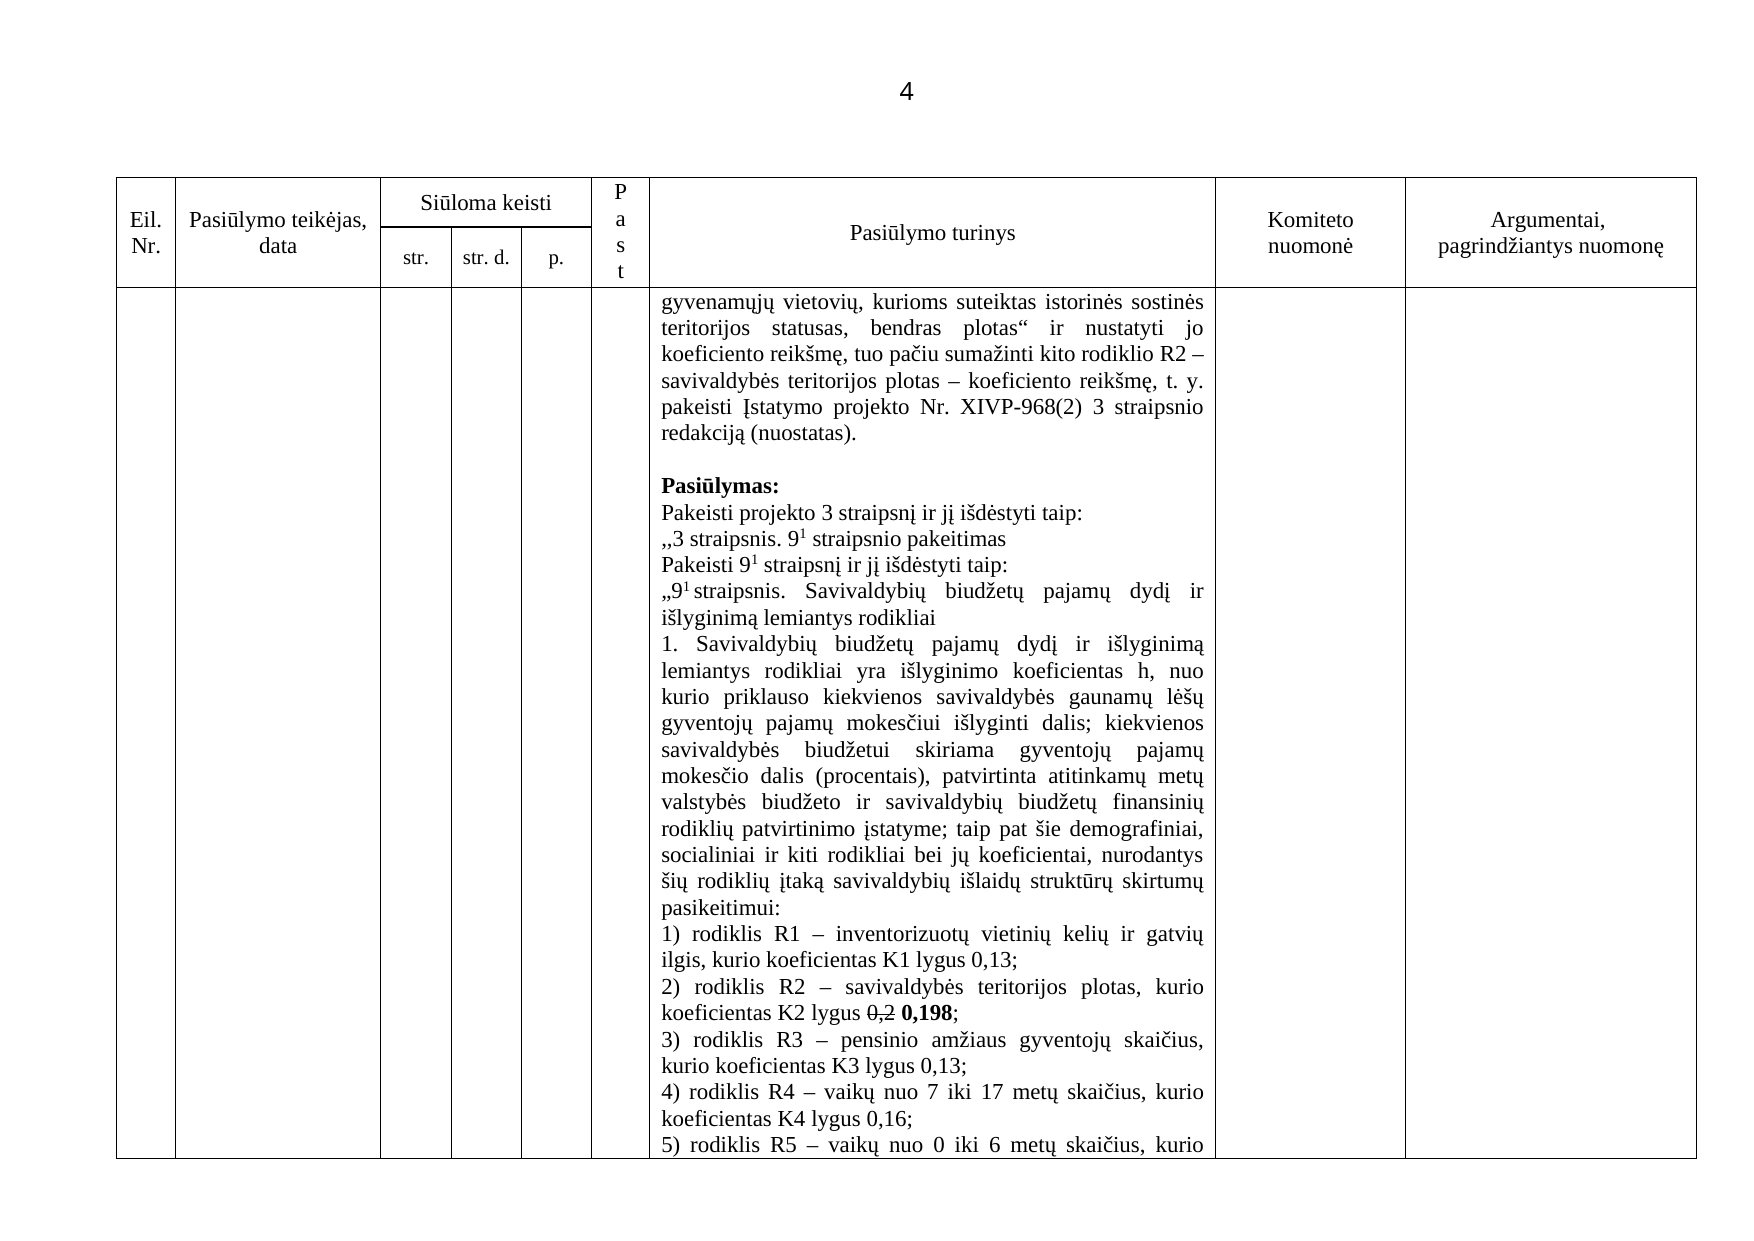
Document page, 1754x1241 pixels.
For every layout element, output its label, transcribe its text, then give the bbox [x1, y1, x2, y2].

table_cell [452, 288, 521, 1157]
table_cell [1216, 288, 1405, 1157]
table_cell str. d. [452, 228, 521, 287]
table_header Pasiūlymo teikėjas, data [176, 178, 380, 287]
table_cell p. [522, 228, 591, 287]
table_cell [1406, 288, 1696, 1157]
table_cell [381, 288, 451, 1157]
table_header Siūloma keisti [381, 178, 591, 226]
table_cell [592, 288, 649, 1157]
table_cell [117, 288, 175, 1157]
table_cell str. [381, 228, 451, 287]
table_header Pasiūlymo turinys [650, 178, 1215, 287]
table_cell [176, 288, 380, 1157]
table_header Eil. Nr. [117, 178, 175, 287]
table_cell [522, 288, 591, 1157]
table_header Pastabos [592, 178, 649, 287]
table_header Komiteto nuomonė [1216, 178, 1405, 287]
table_header Argumentai, pagrindžiantys nuomonę [1406, 178, 1696, 287]
table_cell gyvenamųjų vietovių, kurioms suteiktas istorinės sostinės teritorijos statusas, bendras plotas“ ir nustatyti jo koeficiento reikšmę, tuo pačiu sumažinti kito rodiklio R2 – savivaldybės teritorijos plotas – koeficiento reikšmę, t. y. pakeisti Įstatymo projekto Nr. XIVP-968(2) 3 straipsnio redakciją (nuostatas). Pasiūlymas: Pakeisti projekto 3 straipsnį ir jį išdėstyti taip: ,,3 straipsnis. 91 straipsnio pakeitimas Pakeisti 91 straipsnį ir jį išdėstyti taip: „91 straipsnis. Savivaldybių biudžetų pajamų dydį ir išlyginimą lemiantys rodikliai 1. Savivaldybių biudžetų pajamų dydį ir išlyginimą lemiantys rodikliai yra išlyginimo koeficientas h, nuo kurio priklauso kiekvienos savivaldybės gaunamų lėšų gyventojų pajamų mokesčiui išlyginti dalis; kiekvienos savivaldybės biudžetui skiriama gyventojų pajamų mokesčio dalis (procentais), patvirtinta atitinkamų metų valstybės biudžeto ir savivaldybių biudžetų finansinių rodiklių patvirtinimo įstatyme; taip pat šie demografiniai, socialiniai ir kiti rodikliai bei jų koeficientai, nurodantys šių rodiklių įtaką savivaldybių išlaidų struktūrų skirtumų pasikeitimui: 1) rodiklis R1 – inventorizuotų vietinių kelių ir gatvių ilgis, kurio koeficientas K1 lygus 0,13; 2) rodiklis R2 – savivaldybės teritorijos plotas, kurio koeficientas K2 lygus 0,2 0,198; 3) rodiklis R3 – pensinio amžiaus gyventojų skaičius, kurio koeficientas K3 lygus 0,13; 4) rodiklis R4 – vaikų nuo 7 iki 17 metų skaičius, kurio koeficientas K4 lygus 0,16; 5) rodiklis R5 – vaikų nuo 0 iki 6 metų skaičius, kurio [650, 288, 1215, 1157]
